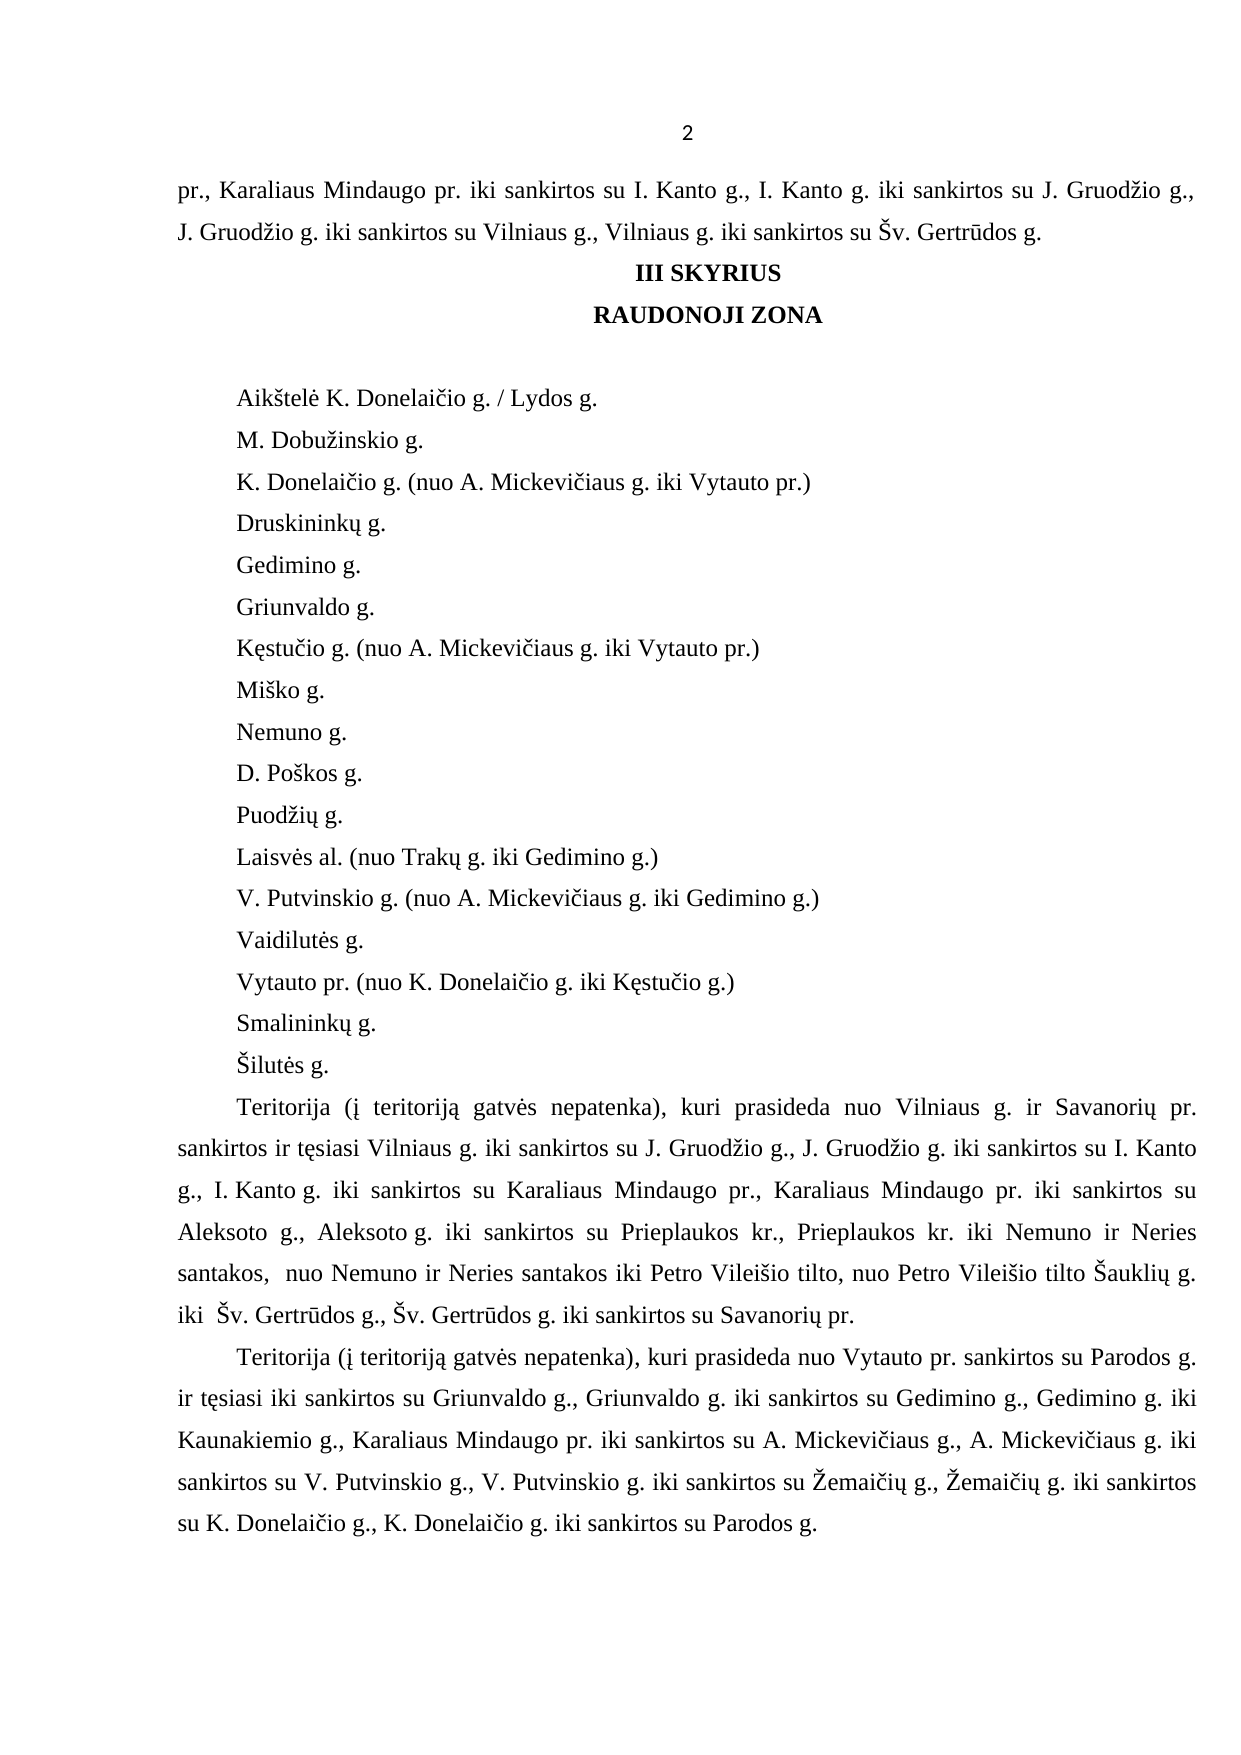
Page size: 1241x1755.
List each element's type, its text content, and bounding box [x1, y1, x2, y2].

text Kęstučio g. (nuo A. Mickevičiaus g. iki Vytauto pr.) [177, 633, 1240, 662]
text Šilutės g. [177, 1050, 1198, 1079]
text Teritorija (į teritoriją gatvės nepatenka), kuri prasideda nuo Vytauto pr. sankirtos su Parodos g. ir tęsiasi iki sankirtos su Griunvaldo g., Griunvaldo g. iki sankirtos su Gedimino g., Gedimino g. iki Kaunakiemio g., Karaliaus Mindaugo pr. iki sankirtos su A. Mickevičiaus g., A. Mickevičiaus g. iki sankirtos su V. Putvinskio g., V. Putvinskio g. iki sankirtos su Žemaičių g., Žemaičių g. iki sankirtos su K. Donelaičio g., K. Donelaičio g. iki sankirtos su Parodos g. [177, 1342, 1198, 1537]
text pr., Karaliaus Mindaugo pr. iki sankirtos su I. Kanto g., I. Kanto g. iki sankirtos su J. Gruodžio g., J. Gruodžio g. iki sankirtos su Vilniaus g., Vilniaus g. iki sankirtos su Šv. Gertrūdos g. [177, 175, 1196, 245]
text Gedimino g. [177, 550, 1240, 579]
text Vytauto pr. (nuo K. Donelaičio g. iki Kęstučio g.) [177, 967, 1240, 995]
text Griunvaldo g. [177, 592, 1240, 620]
text Smalininkų g. [177, 1008, 1198, 1037]
text III SKYRIUS [177, 258, 1240, 287]
text Vaidilutės g. [177, 925, 1240, 954]
text RAUDONOJI ZONA [177, 300, 1240, 329]
text K. Donelaičio g. (nuo A. Mickevičiaus g. iki Vytauto pr.) [177, 467, 1240, 495]
text D. Poškos g. [177, 758, 1198, 787]
text Miško g. [177, 675, 1240, 704]
text M. Dobužinskio g. [177, 425, 1240, 454]
text Aikštelė K. Donelaičio g. / Lydos g. [177, 383, 1240, 412]
text Druskininkų g. [177, 508, 1198, 537]
text V. Putvinskio g. (nuo A. Mickevičiaus g. iki Gedimino g.) [177, 883, 1240, 912]
text Puodžių g. [177, 800, 1198, 829]
text Laisvės al. (nuo Trakų g. iki Gedimino g.) [177, 842, 1240, 870]
text Nemuno g. [177, 717, 1198, 745]
text Teritorija (į teritoriją gatvės nepatenka), kuri prasideda nuo Vilniaus g. ir Savanorių pr. sankirtos ir tęsiasi Vilniaus g. iki sankirtos su J. Gruodžio g., J. Gruodžio g. iki sankirtos su I. Kanto g., I. Kanto g. iki sankirtos su Karaliaus Mindaugo pr., Karaliaus Mindaugo pr. iki sankirtos su Aleksoto g., Aleksoto g. iki sankirtos su Prieplaukos kr., Prieplaukos kr. iki Nemuno ir Neries santakos, nuo Nemuno ir Neries santakos iki Petro Vileišio tilto, nuo Petro Vileišio tilto Šauklių g. iki Šv. Gertrūdos g., Šv. Gertrūdos g. iki sankirtos su Savanorių pr. [177, 1092, 1198, 1329]
